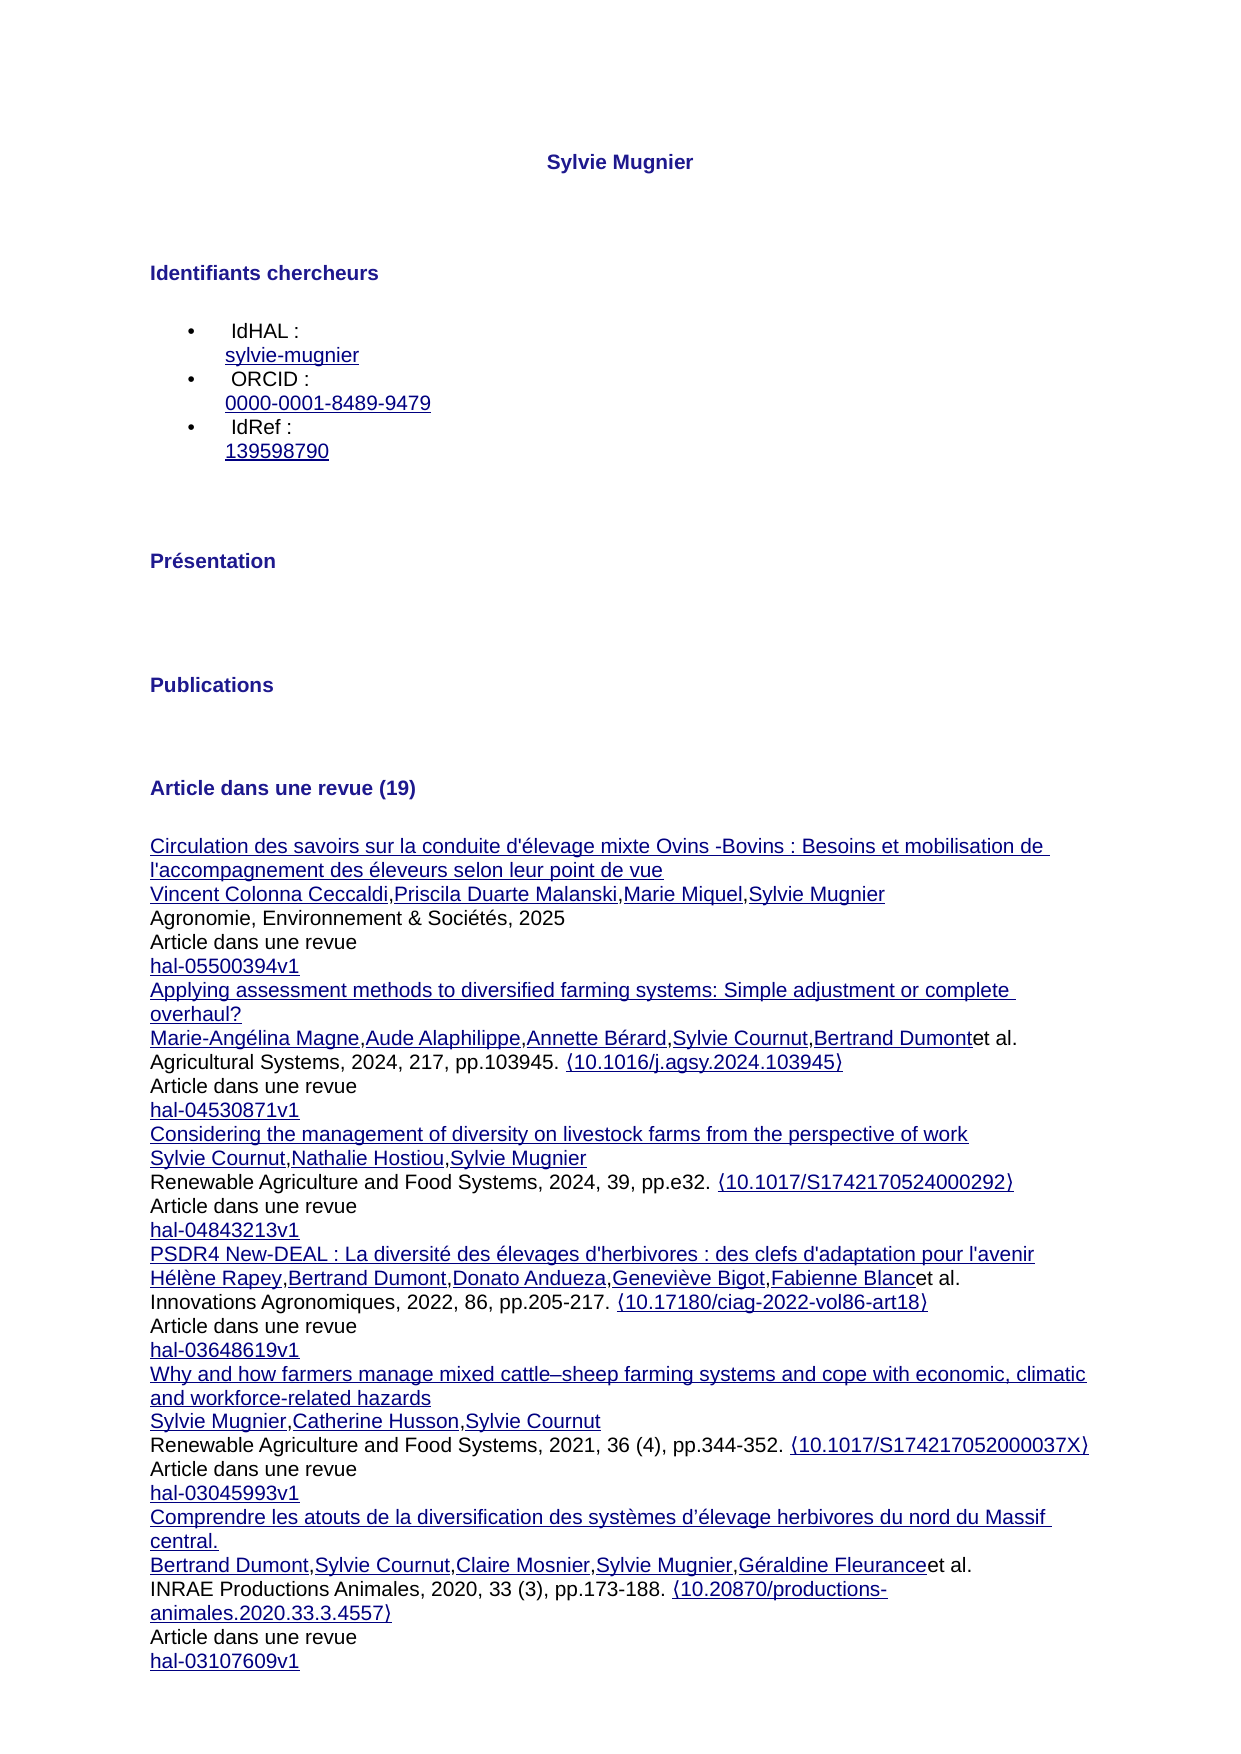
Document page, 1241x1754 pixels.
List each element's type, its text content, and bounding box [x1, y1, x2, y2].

list IdRef : [187, 414, 1090, 438]
subtitle Publications [150, 673, 1090, 697]
subtitle Présentation [150, 549, 1090, 573]
list 0000-0001-8489-9479 [187, 391, 1090, 414]
list sylvie-mugnier [187, 343, 1090, 367]
table_cell Considering the management of diversity on livestock farms from the perspective of work Sylvie Cournut,Nathalie Hostiou,Sylvie Mugnier Renewable Agriculture and Food Systems, 2024, 39, pp.e32. ⟨10.1017/S1742170524000292⟩ Article dans une revue hal-04843213v1 [150, 1122, 1090, 1242]
table_cell Why and how farmers manage mixed cattle–sheep farming systems and cope with economic, climatic and workforce-related hazards Sylvie Mugnier,Catherine Husson,Sylvie Cournut Renewable Agriculture and Food Systems, 2021, 36 (4), pp.344-352. ⟨10.1017/S174217052000037X⟩ Article dans une revue hal-03045993v1 [150, 1361, 1090, 1505]
subtitle Article dans une revue (19) [150, 776, 1090, 800]
list IdHAL : [187, 319, 1090, 343]
table_header Circulation des savoirs sur la conduite d'élevage mixte Ovins -Bovins : Besoins et mobilisation de l'accompagnement des éleveurs selon leur point de vue Vincent Colonna Ceccaldi,Priscila Duarte Malanski,Marie Miquel,Sylvie Mugnier Agronomie, Environnement & Sociétés, 2025 Article dans une revue hal-05500394v1 [150, 834, 1090, 978]
subtitle Sylvie Mugnier [150, 150, 1090, 174]
list ORCID : [187, 367, 1090, 391]
subtitle Identifiants chercheurs [150, 260, 1090, 284]
table_cell PSDR4 New-DEAL : La diversité des élevages d'herbivores : des clefs d'adaptation pour l'avenir Hélène Rapey,Bertrand Dumont,Donato Andueza,Geneviève Bigot,Fabienne Blancet al. Innovations Agronomiques, 2022, 86, pp.205-217. ⟨10.17180/ciag-2022-vol86-art18⟩ Article dans une revue hal-03648619v1 [150, 1242, 1090, 1361]
table_cell Comprendre les atouts de la diversification des systèmes d’élevage herbivores du nord du Massif central. Bertrand Dumont,Sylvie Cournut,Claire Mosnier,Sylvie Mugnier,Géraldine Fleuranceet al. INRAE Productions Animales, 2020, 33 (3), pp.173-188. ⟨10.20870/productions-animales.2020.33.3.4557⟩ Article dans une revue hal-03107609v1 [150, 1505, 1090, 1673]
list 139598790 [187, 438, 1090, 462]
table_cell Applying assessment methods to diversified farming systems: Simple adjustment or complete overhaul? Marie-Angélina Magne,Aude Alaphilippe,Annette Bérard,Sylvie Cournut,Bertrand Dumontet al. Agricultural Systems, 2024, 217, pp.103945. ⟨10.1016/j.agsy.2024.103945⟩ Article dans une revue hal-04530871v1 [150, 978, 1090, 1122]
